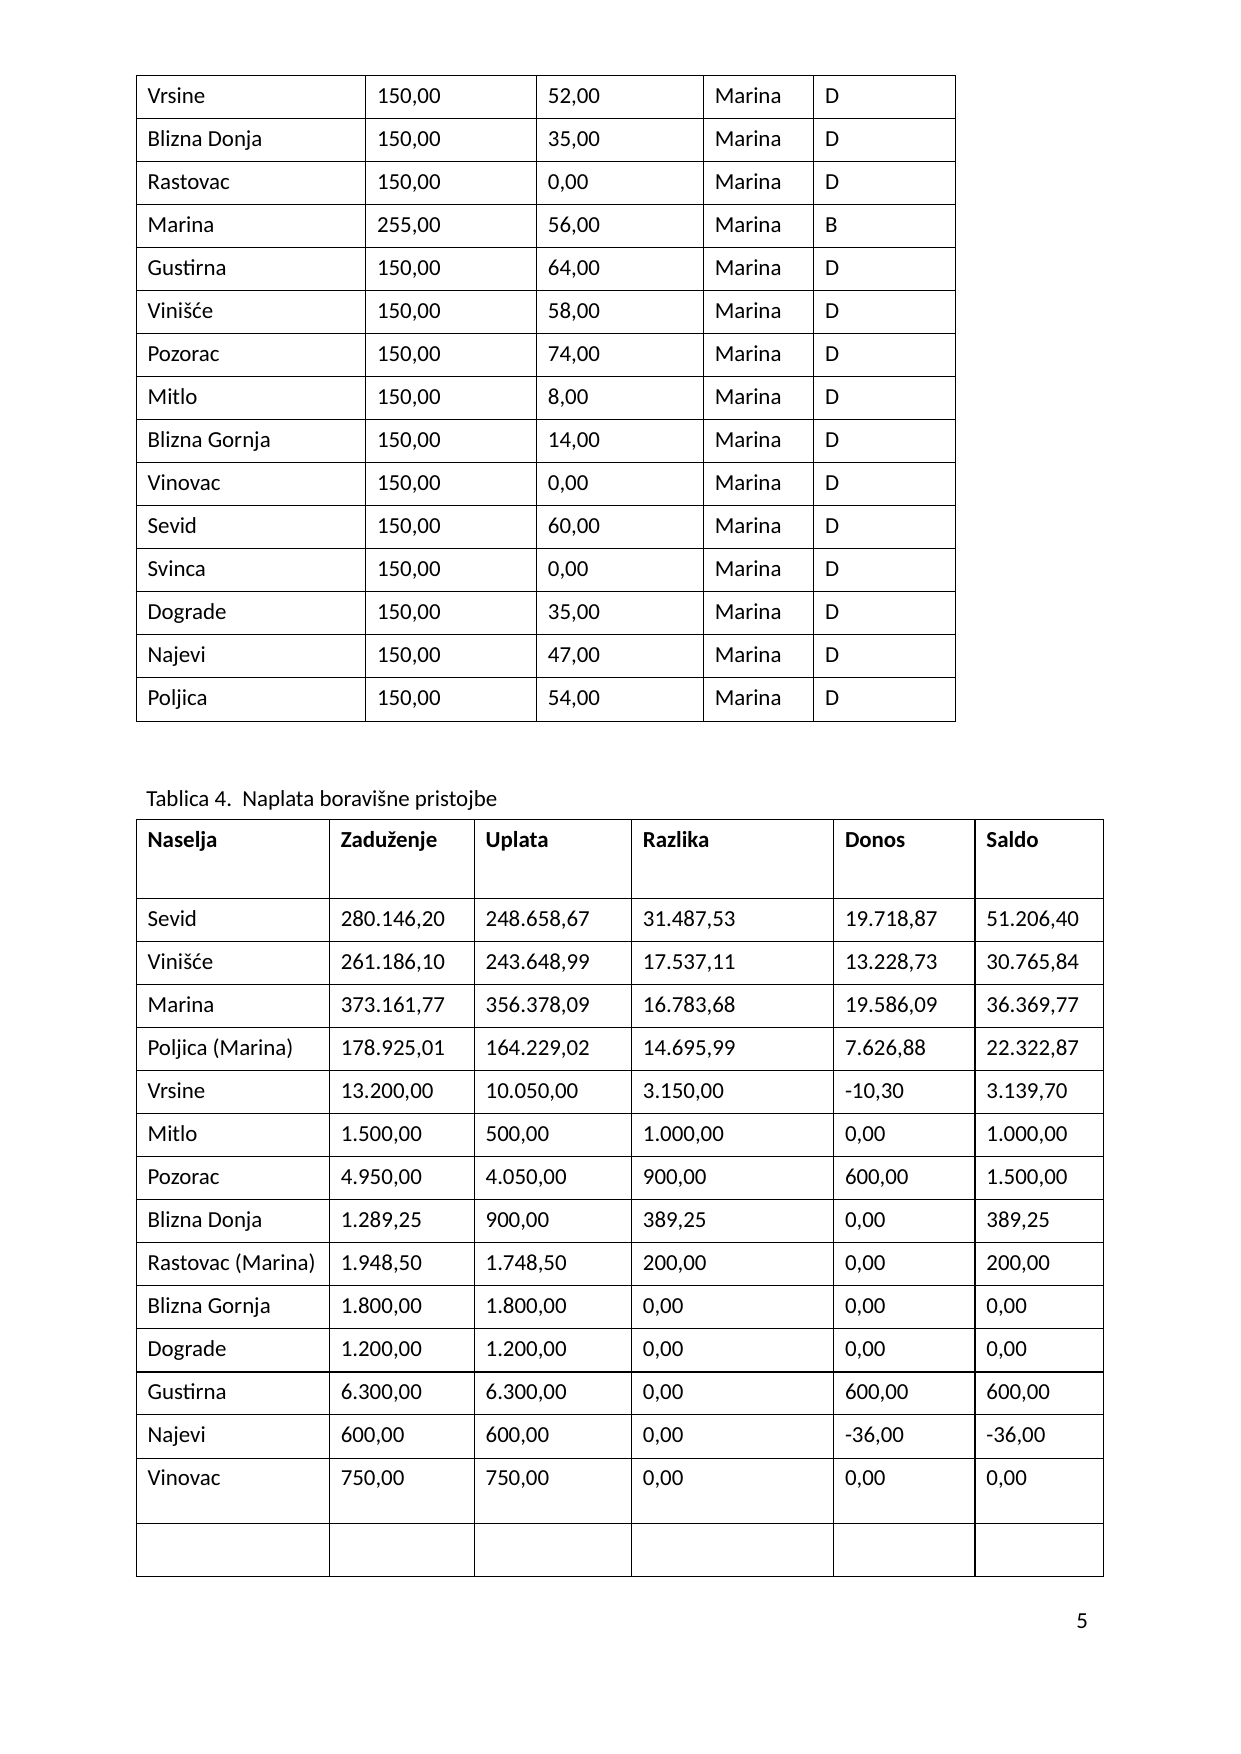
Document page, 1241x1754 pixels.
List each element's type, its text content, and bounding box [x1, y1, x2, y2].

table_cell 1.500,00 [976, 1157, 1103, 1199]
table_cell D [814, 506, 955, 548]
text Tablica 4. Naplata boravišne pristojbe [146, 784, 1240, 812]
table_cell 0,00 [834, 1200, 974, 1242]
table_cell Vrsine [137, 1071, 329, 1113]
table_cell 0,00 [834, 1329, 974, 1371]
table_cell 150,00 [366, 76, 536, 118]
table_cell 150,00 [366, 506, 536, 548]
table_cell 0,00 [976, 1286, 1103, 1328]
table_cell Marina [704, 549, 813, 591]
table_cell 30.765,84 [976, 942, 1103, 984]
table_cell Sevid [137, 899, 329, 941]
table_cell 58,00 [537, 291, 703, 333]
table_cell Mitlo [137, 377, 365, 419]
table_cell 150,00 [366, 119, 536, 161]
table_cell Najevi [137, 1415, 329, 1457]
table_cell 200,00 [976, 1243, 1103, 1285]
table_cell 0,00 [632, 1459, 833, 1523]
table_cell Marina [137, 205, 365, 247]
table_cell 150,00 [366, 377, 536, 419]
table_header Razlika [632, 820, 833, 898]
table_cell 600,00 [834, 1157, 974, 1199]
table_header Saldo [976, 820, 1103, 898]
table_cell 150,00 [366, 248, 536, 290]
table_cell Marina [704, 205, 813, 247]
table_cell 0,00 [976, 1329, 1103, 1371]
table_cell 56,00 [537, 205, 703, 247]
table_cell Vinovac [137, 463, 365, 505]
table_cell 17.537,11 [632, 942, 833, 984]
table_cell 373.161,77 [330, 985, 474, 1027]
table_cell Blizna Gornja [137, 1286, 329, 1328]
table_cell 150,00 [366, 420, 536, 462]
table_cell 19.586,09 [834, 985, 974, 1027]
table_cell 52,00 [537, 76, 703, 118]
table_cell Marina [704, 119, 813, 161]
table_cell 0,00 [976, 1459, 1103, 1523]
table_cell 255,00 [366, 205, 536, 247]
table_cell -36,00 [834, 1415, 974, 1457]
table_cell Vinišće [137, 942, 329, 984]
table_cell 600,00 [834, 1373, 974, 1414]
table_cell D [814, 635, 955, 677]
table_cell D [814, 420, 955, 462]
table_cell 0,00 [632, 1329, 833, 1371]
table_cell 248.658,67 [475, 899, 631, 941]
table_cell D [814, 549, 955, 591]
table_cell Marina [704, 420, 813, 462]
table_cell [976, 1524, 1103, 1576]
table_cell 900,00 [475, 1200, 631, 1242]
table_cell 54,00 [537, 678, 703, 721]
table_cell 6.300,00 [475, 1373, 631, 1414]
table_cell 0,00 [632, 1415, 833, 1457]
table_cell 0,00 [632, 1373, 833, 1414]
table_cell Marina [704, 678, 813, 721]
table_cell Marina [704, 463, 813, 505]
table_cell Dograde [137, 592, 365, 634]
table_cell 35,00 [537, 592, 703, 634]
table_cell 600,00 [976, 1373, 1103, 1414]
table_cell 1.000,00 [976, 1114, 1103, 1156]
table_cell 22.322,87 [976, 1028, 1103, 1070]
table_cell 47,00 [537, 635, 703, 677]
table_cell 150,00 [366, 291, 536, 333]
table_cell Vinovac [137, 1459, 329, 1523]
table_cell D [814, 291, 955, 333]
table_cell D [814, 334, 955, 376]
table_cell D [814, 162, 955, 204]
table_header Donos [834, 820, 974, 898]
table_cell 150,00 [366, 592, 536, 634]
table_cell Poljica (Marina) [137, 1028, 329, 1070]
table_cell Blizna Donja [137, 119, 365, 161]
table_cell 13.200,00 [330, 1071, 474, 1113]
table_cell [475, 1524, 631, 1576]
table_cell Marina [704, 592, 813, 634]
table_cell 0,00 [834, 1286, 974, 1328]
table_cell 36.369,77 [976, 985, 1103, 1027]
table_cell Marina [704, 248, 813, 290]
table_cell 1.289,25 [330, 1200, 474, 1242]
table_cell D [814, 377, 955, 419]
table_cell 150,00 [366, 549, 536, 591]
table_cell 74,00 [537, 334, 703, 376]
table_cell 0,00 [834, 1459, 974, 1523]
table_cell Pozorac [137, 1157, 329, 1199]
table_cell D [814, 119, 955, 161]
table_cell 0,00 [537, 162, 703, 204]
table_cell 19.718,87 [834, 899, 974, 941]
table_cell 600,00 [475, 1415, 631, 1457]
table_cell 4.050,00 [475, 1157, 631, 1199]
table_cell 389,25 [632, 1200, 833, 1242]
table_cell Vinišće [137, 291, 365, 333]
table_header Zaduženje [330, 820, 474, 898]
table_cell 35,00 [537, 119, 703, 161]
table_cell 8,00 [537, 377, 703, 419]
table_cell 1.748,50 [475, 1243, 631, 1285]
table_cell Dograde [137, 1329, 329, 1371]
table_cell Blizna Donja [137, 1200, 329, 1242]
table_cell 150,00 [366, 162, 536, 204]
table_cell 1.948,50 [330, 1243, 474, 1285]
table_cell [137, 1524, 329, 1576]
table_cell 1.200,00 [330, 1329, 474, 1371]
table_cell 280.146,20 [330, 899, 474, 941]
table_cell Marina [704, 334, 813, 376]
table_cell 3.150,00 [632, 1071, 833, 1113]
table_cell 16.783,68 [632, 985, 833, 1027]
table_cell Rastovac [137, 162, 365, 204]
table_cell D [814, 76, 955, 118]
table_header Uplata [475, 820, 631, 898]
table_cell Pozorac [137, 334, 365, 376]
table_cell 750,00 [330, 1459, 474, 1523]
table_cell 3.139,70 [976, 1071, 1103, 1113]
table_cell [834, 1524, 974, 1576]
table_cell 13.228,73 [834, 942, 974, 984]
table_cell 51.206,40 [976, 899, 1103, 941]
table_cell Mitlo [137, 1114, 329, 1156]
table_cell Vrsine [137, 76, 365, 118]
table_cell Marina [704, 291, 813, 333]
table_cell 150,00 [366, 463, 536, 505]
table_cell Marina [704, 635, 813, 677]
table_cell Marina [704, 76, 813, 118]
table_cell 178.925,01 [330, 1028, 474, 1070]
table_cell 0,00 [632, 1286, 833, 1328]
table_cell Gustirna [137, 248, 365, 290]
table_cell [330, 1524, 474, 1576]
table_cell 4.950,00 [330, 1157, 474, 1199]
table_cell 750,00 [475, 1459, 631, 1523]
table_cell 60,00 [537, 506, 703, 548]
table_cell [632, 1524, 833, 1576]
table_cell D [814, 463, 955, 505]
table_cell 389,25 [976, 1200, 1103, 1242]
table_cell 243.648,99 [475, 942, 631, 984]
table_cell 64,00 [537, 248, 703, 290]
table_cell -36,00 [976, 1415, 1103, 1457]
table_cell D [814, 592, 955, 634]
table_cell 0,00 [834, 1114, 974, 1156]
table_cell B [814, 205, 955, 247]
table_cell 200,00 [632, 1243, 833, 1285]
table_cell 1.200,00 [475, 1329, 631, 1371]
table_cell Blizna Gornja [137, 420, 365, 462]
table_cell -10,30 [834, 1071, 974, 1113]
table_cell Gustirna [137, 1373, 329, 1414]
table_cell Sevid [137, 506, 365, 548]
table_cell 7.626,88 [834, 1028, 974, 1070]
table_cell 0,00 [537, 463, 703, 505]
table_cell 14,00 [537, 420, 703, 462]
table_cell Rastovac (Marina) [137, 1243, 329, 1285]
table_cell 1.800,00 [330, 1286, 474, 1328]
table_cell D [814, 248, 955, 290]
table_cell 600,00 [330, 1415, 474, 1457]
table_cell D [814, 678, 955, 721]
table_cell 10.050,00 [475, 1071, 631, 1113]
table_cell 164.229,02 [475, 1028, 631, 1070]
table_cell Najevi [137, 635, 365, 677]
table_cell 31.487,53 [632, 899, 833, 941]
table_cell 0,00 [537, 549, 703, 591]
table_header Naselja [137, 820, 329, 898]
table_cell 1.800,00 [475, 1286, 631, 1328]
table_cell 150,00 [366, 678, 536, 721]
table_cell Svinca [137, 549, 365, 591]
table_cell 500,00 [475, 1114, 631, 1156]
table_cell Marina [704, 162, 813, 204]
table_cell 0,00 [834, 1243, 974, 1285]
table_cell Marina [704, 377, 813, 419]
table_cell 1.500,00 [330, 1114, 474, 1156]
table_cell 14.695,99 [632, 1028, 833, 1070]
table_cell Poljica [137, 678, 365, 721]
table_cell Marina [137, 985, 329, 1027]
table_cell 356.378,09 [475, 985, 631, 1027]
table_cell Marina [704, 506, 813, 548]
table_cell 150,00 [366, 635, 536, 677]
table_cell 150,00 [366, 334, 536, 376]
table_cell 6.300,00 [330, 1373, 474, 1414]
table_cell 261.186,10 [330, 942, 474, 984]
table_cell 900,00 [632, 1157, 833, 1199]
table_cell 1.000,00 [632, 1114, 833, 1156]
